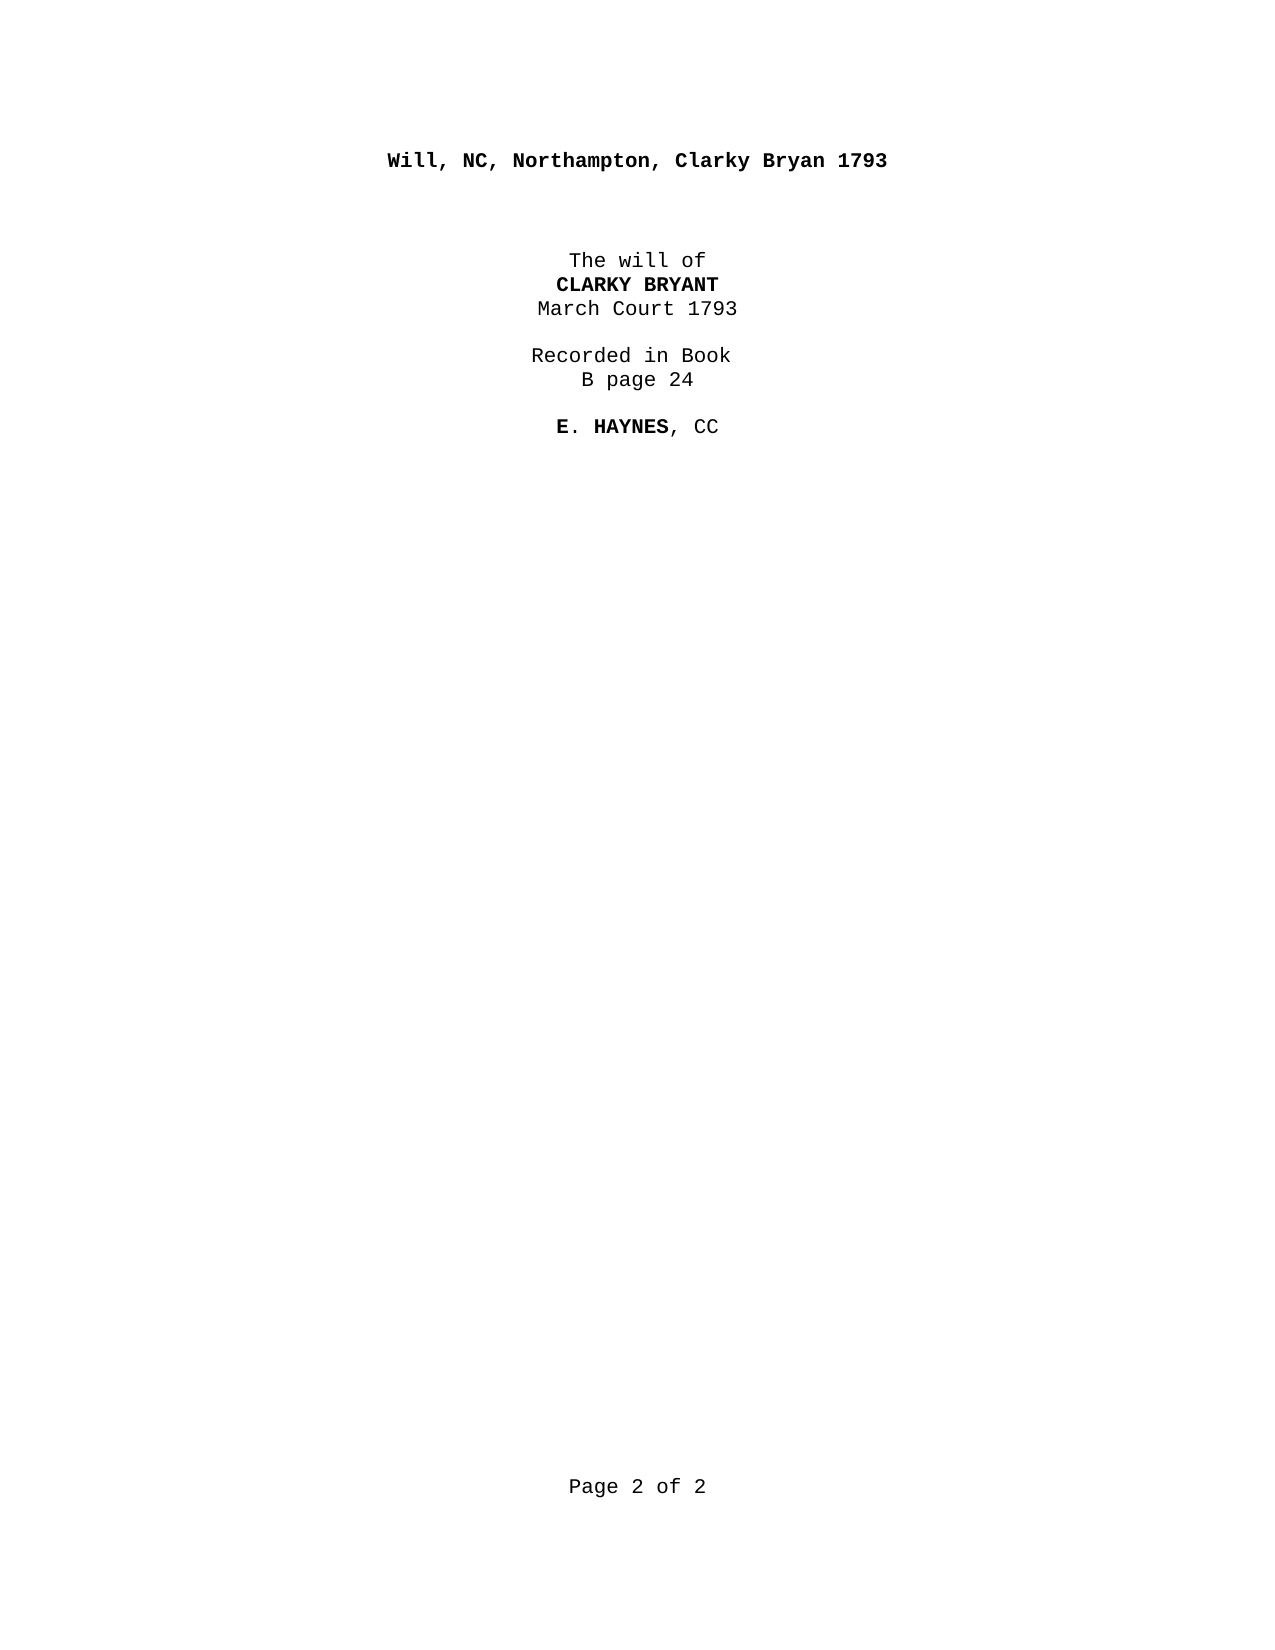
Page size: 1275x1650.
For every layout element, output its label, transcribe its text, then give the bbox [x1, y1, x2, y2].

text The will of [150, 250, 1125, 274]
text Clarky Bryant [150, 274, 1125, 298]
text Recorded in Book [150, 345, 1125, 369]
text E. Haynes, CC [150, 416, 1125, 439]
text B page 24 [150, 369, 1125, 392]
text March Court 1793 [150, 298, 1125, 321]
